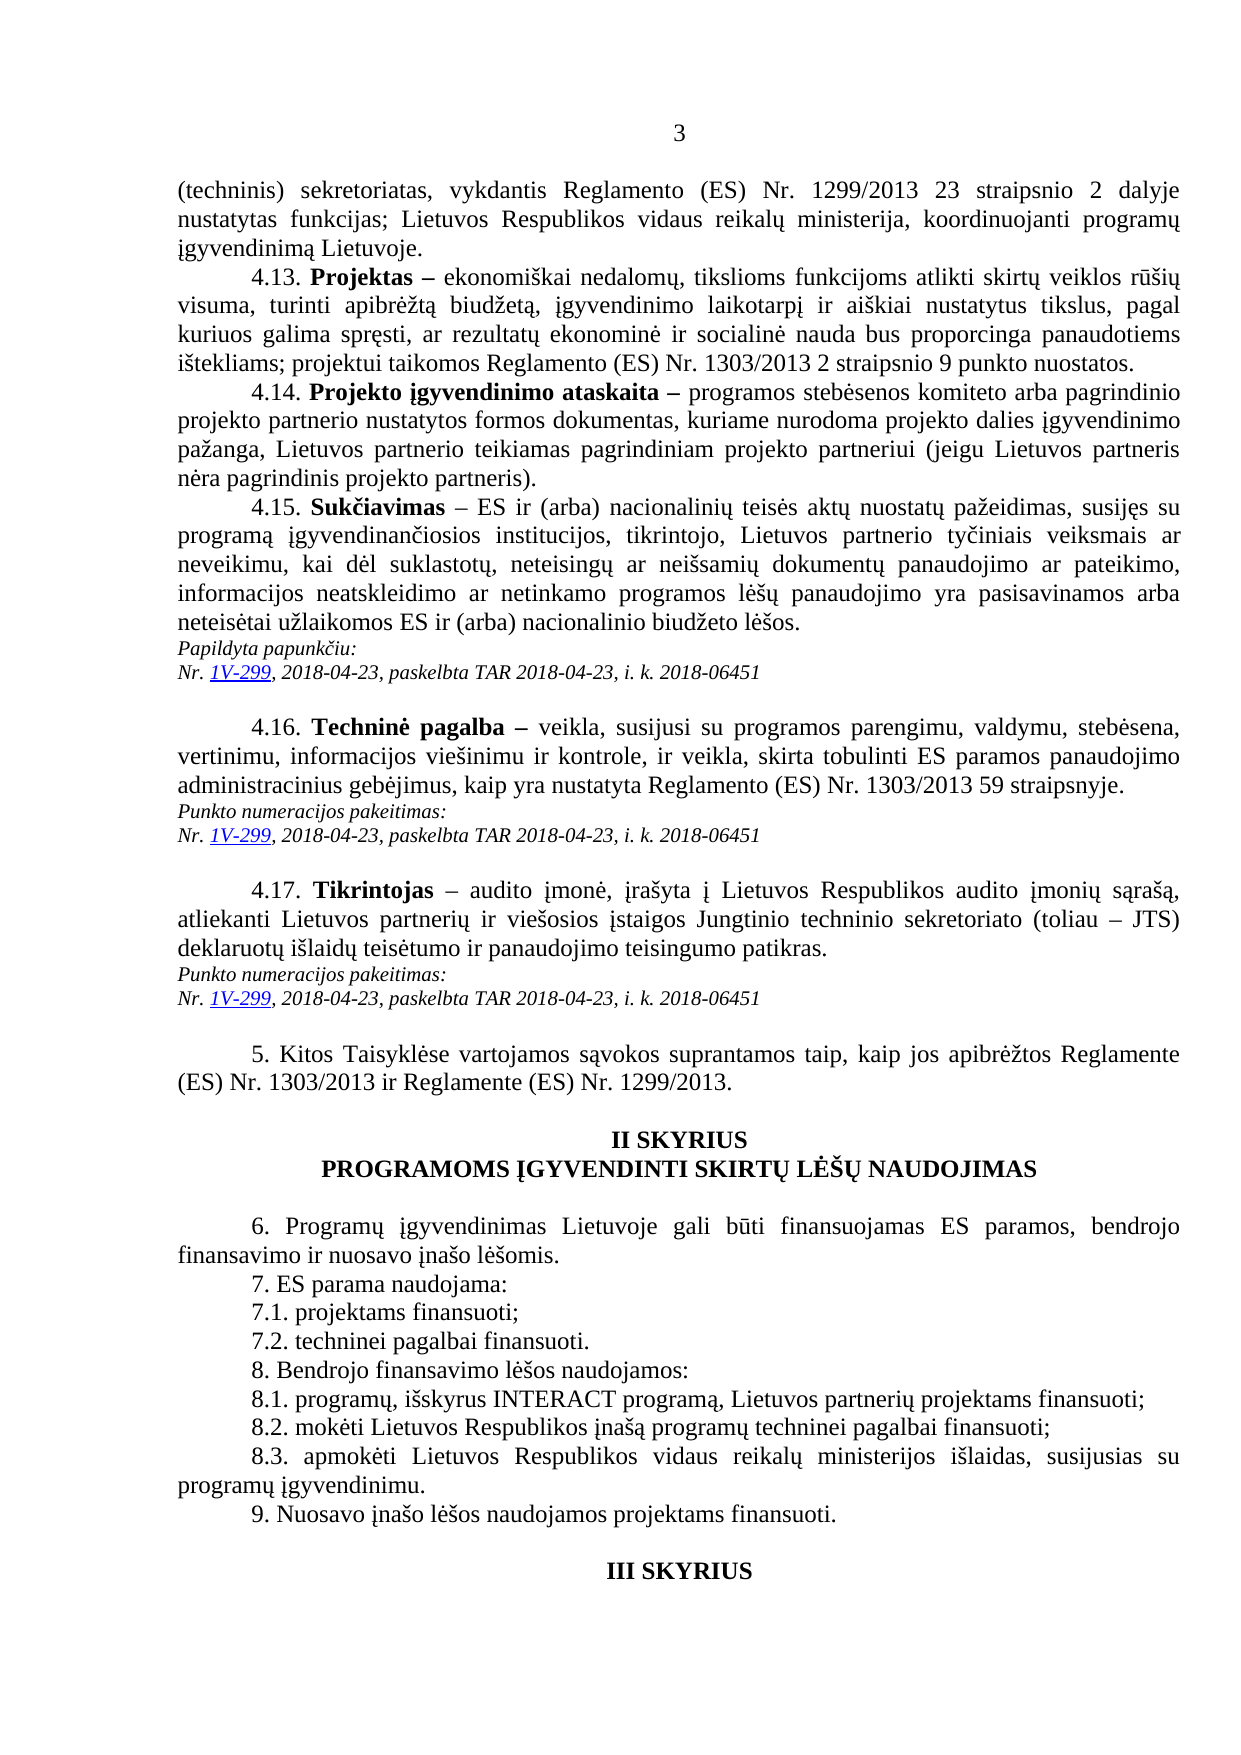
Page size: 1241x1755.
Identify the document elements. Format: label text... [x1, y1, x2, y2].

text 7.1. projektams finansuoti; [177, 1297, 1181, 1326]
text Papildyta papunkčiu: [177, 636, 1181, 660]
text II SKYRIUS [177, 1125, 1181, 1154]
text 9. Nuosavo įnašo lėšos naudojamos projektams finansuoti. [177, 1499, 1181, 1527]
text PROGRAMOMS ĮGYVENDINTI SKIRTŲ LĖŠŲ NAUDOJIMAS [177, 1154, 1181, 1182]
text 8.1. programų, išskyrus INTERACT programą, Lietuvos partnerių projektams finansuoti; [177, 1384, 1181, 1412]
text 7. ES parama naudojama: [177, 1269, 1181, 1297]
text 4.15. Sukčiavimas – ES ir (arba) nacionalinių teisės aktų nuostatų pažeidimas, susijęs su programą įgyvendinančiosios institucijos, tikrintojo, Lietuvos partnerio tyčiniais veiksmais ar neveikimu, kai dėl suklastotų, neteisingų ar neišsamių dokumentų panaudojimo ar pateikimo, informacijos neatskleidimo ar netinkamo programos lėšų panaudojimo yra pasisavinamos arba neteisėtai užlaikomos ES ir (arba) nacionalinio biudžeto lėšos. [177, 492, 1181, 636]
text 6. Programų įgyvendinimas Lietuvoje gali būti finansuojamas ES paramos, bendrojo finansavimo ir nuosavo įnašo lėšomis. [177, 1211, 1181, 1269]
text Punkto numeracijos pakeitimas: [177, 962, 1181, 986]
text 4.14. Projekto įgyvendinimo ataskaita – programos stebėsenos komiteto arba pagrindinio projekto partnerio nustatytos formos dokumentas, kuriame nurodoma projekto dalies įgyvendinimo pažanga, Lietuvos partnerio teikiamas pagrindiniam projekto partneriui (jeigu Lietuvos partneris nėra pagrindinis projekto partneris). [177, 377, 1181, 492]
text 4.16. Techninė pagalba – veikla, susijusi su programos parengimu, valdymu, stebėsena, vertinimu, informacijos viešinimu ir kontrole, ir veikla, skirta tobulinti ES paramos panaudojimo administracinius gebėjimus, kaip yra nustatyta Reglamento (ES) Nr. 1303/2013 59 straipsnyje. [177, 712, 1181, 799]
text Nr. 1V-299, 2018-04-23, paskelbta TAR 2018-04-23, i. k. 2018-06451 [177, 823, 1181, 847]
text 4.13. Projektas – ekonomiškai nedalomų, tikslioms funkcijoms atlikti skirtų veiklos rūšių visuma, turinti apibrėžtą biudžetą, įgyvendinimo laikotarpį ir aiškiai nustatytus tikslus, pagal kuriuos galima spręsti, ar rezultatų ekonominė ir socialinė nauda bus proporcinga panaudotiems ištekliams; projektui taikomos Reglamento (ES) Nr. 1303/2013 2 straipsnio 9 punkto nuostatos. [177, 262, 1181, 377]
text 8.3. apmokėti Lietuvos Respublikos vidaus reikalų ministerijos išlaidas, susijusias su programų įgyvendinimu. [177, 1441, 1181, 1499]
text 5. Kitos Taisyklėse vartojamos sąvokos suprantamos taip, kaip jos apibrėžtos Reglamente (ES) Nr. 1303/2013 ir Reglamente (ES) Nr. 1299/2013. [177, 1039, 1181, 1096]
text (techninis) sekretoriatas, vykdantis Reglamento (ES) Nr. 1299/2013 23 straipsnio 2 dalyje nustatytas funkcijas; Lietuvos Respublikos vidaus reikalų ministerija, koordinuojanti programų įgyvendinimą Lietuvoje. [177, 176, 1181, 262]
text Nr. 1V-299, 2018-04-23, paskelbta TAR 2018-04-23, i. k. 2018-06451 [177, 986, 1181, 1010]
text Nr. 1V-299, 2018-04-23, paskelbta TAR 2018-04-23, i. k. 2018-06451 [177, 660, 1181, 684]
text 8. Bendrojo finansavimo lėšos naudojamos: [177, 1355, 1181, 1384]
text 8.2. mokėti Lietuvos Respublikos įnašą programų techninei pagalbai finansuoti; [177, 1412, 1181, 1441]
text Punkto numeracijos pakeitimas: [177, 799, 1181, 823]
text III SKYRIUS [177, 1556, 1181, 1585]
text 7.2. techninei pagalbai finansuoti. [177, 1326, 1181, 1355]
text 4.17. Tikrintojas – audito įmonė, įrašyta į Lietuvos Respublikos audito įmonių sąrašą, atliekanti Lietuvos partnerių ir viešosios įstaigos Jungtinio techninio sekretoriato (toliau – JTS) deklaruotų išlaidų teisėtumo ir panaudojimo teisingumo patikras. [177, 876, 1181, 962]
